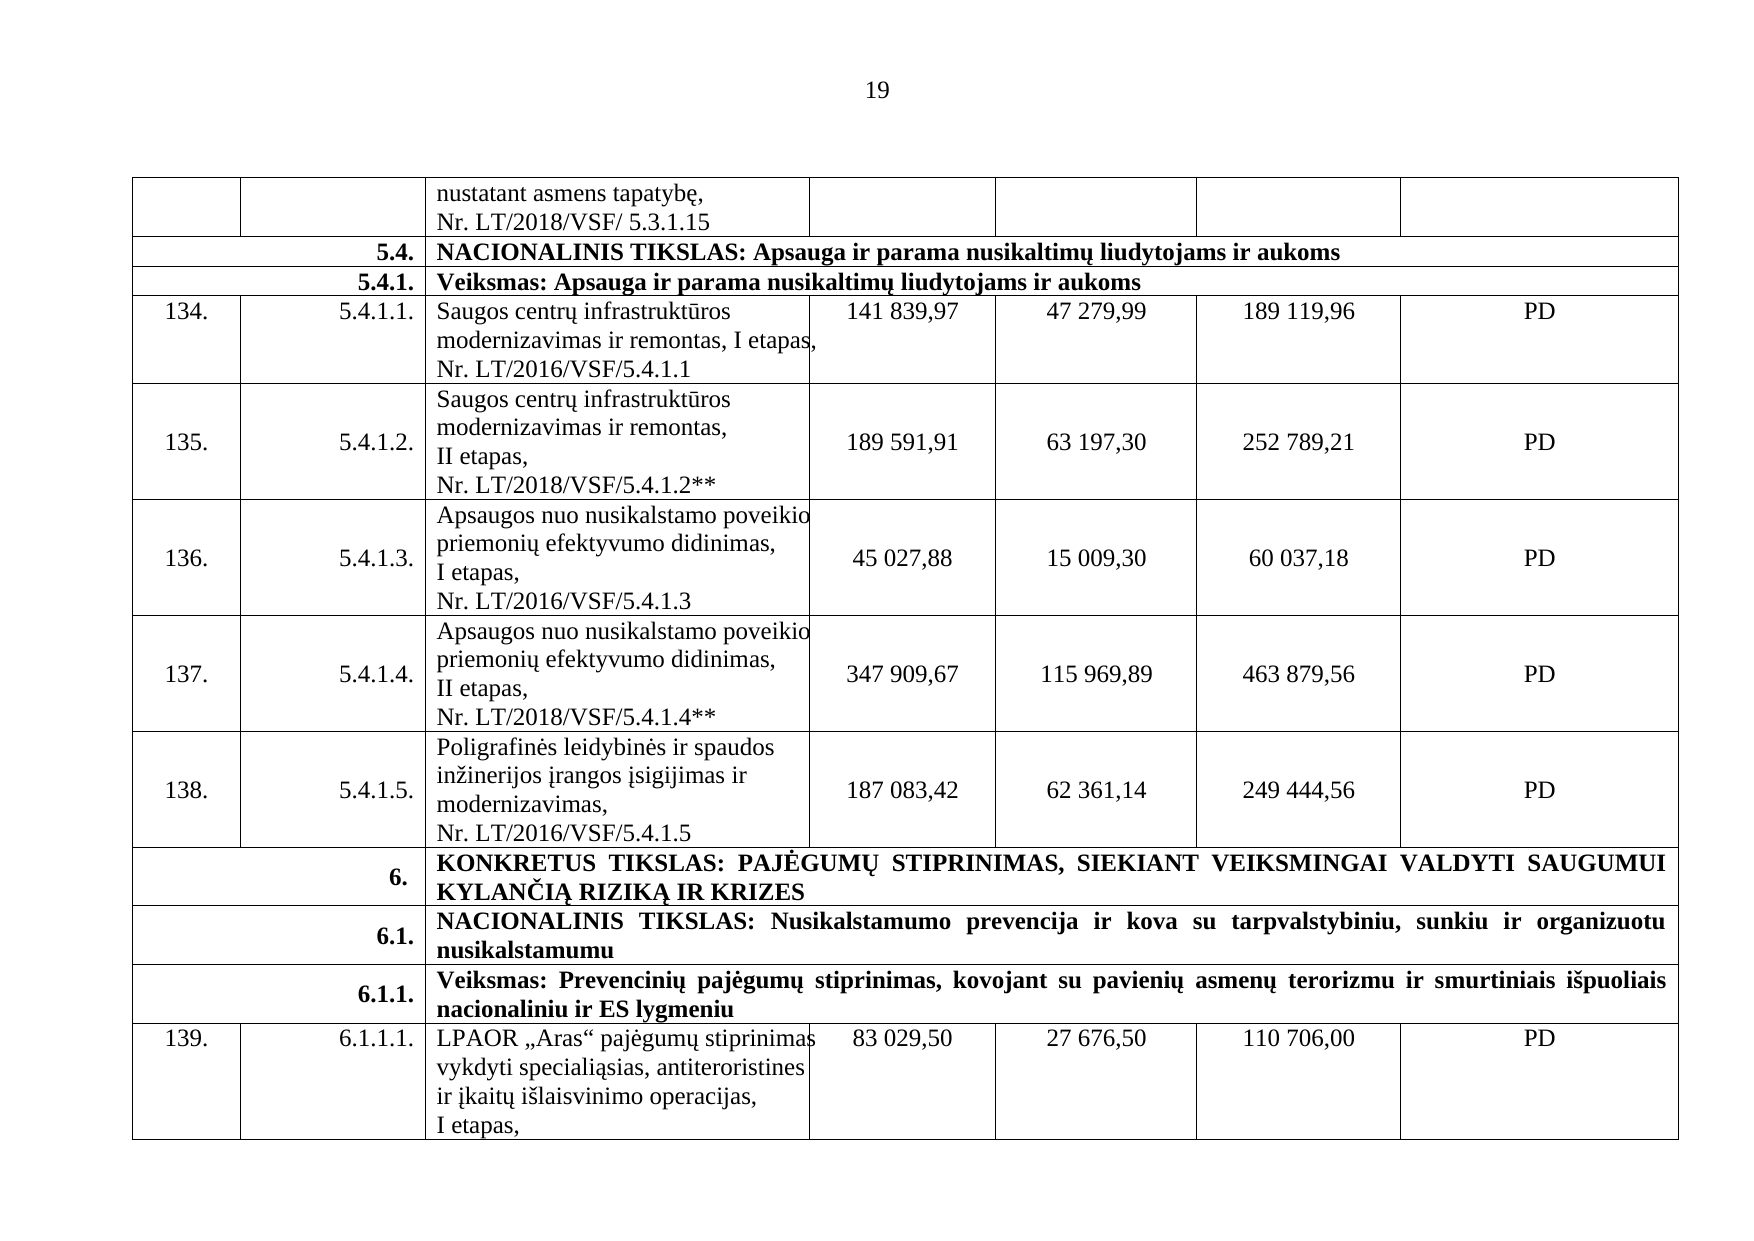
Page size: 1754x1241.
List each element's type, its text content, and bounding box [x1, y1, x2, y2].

table_cell [1679, 383, 1684, 499]
table_cell Veiksmas: Prevencinių pajėgumų stiprinimas, kovojant su pavienių asmenų terorizmu ir smurtiniais išpuoliais nacionaliniu ir ES lygmeniu [426, 965, 1678, 1022]
table_cell [1679, 266, 1684, 295]
table_cell [1679, 905, 1684, 964]
table_cell [1679, 295, 1684, 383]
table_cell PD [1401, 500, 1678, 615]
table_cell 5.4.1.2. [241, 384, 425, 499]
table_cell [996, 178, 1196, 236]
table_cell 138. [133, 732, 240, 847]
table_cell PD [1401, 732, 1678, 847]
table_cell Saugos centrų infrastruktūros modernizavimas ir remontas, I etapas, Nr. LT/2016/VSF/5.4.1.1 [426, 296, 809, 383]
table_cell Apsaugos nuo nusikalstamo poveikio priemonių efektyvumo didinimas, II etapas, Nr. LT/2018/VSF/5.4.1.4** [426, 616, 809, 731]
table_cell 135. [133, 384, 240, 499]
table_cell Veiksmas: Apsauga ir parama nusikaltimų liudytojams ir aukoms [426, 267, 1678, 295]
table_cell 463 879,56 [1197, 616, 1400, 731]
table_cell 6.1.1.1. [241, 1024, 425, 1138]
table_cell 249 444,56 [1197, 732, 1400, 847]
table_cell PD [1401, 1024, 1678, 1138]
table_cell [241, 178, 425, 236]
table_cell 83 029,50 [810, 1024, 995, 1138]
table_cell PD [1401, 616, 1678, 731]
table_cell 6. [133, 848, 425, 905]
table_cell [1401, 178, 1678, 236]
table_cell 27 676,50 [996, 1024, 1196, 1138]
table_cell [1679, 1023, 1684, 1138]
table_cell 6.1. [133, 906, 425, 964]
table_cell 252 789,21 [1197, 384, 1400, 499]
table_cell [1679, 615, 1684, 731]
table_cell [1197, 178, 1400, 236]
table_cell 45 027,88 [810, 500, 995, 615]
table_cell PD [1401, 384, 1678, 499]
table_cell 5.4.1. [133, 267, 425, 295]
table_cell 137. [133, 616, 240, 731]
table_cell 5.4.1.1. [241, 296, 425, 383]
table_cell 141 839,97 [810, 296, 995, 383]
table_cell 139. [133, 1024, 240, 1138]
table_cell NACIONALINIS TIKSLAS: Apsauga ir parama nusikaltimų liudytojams ir aukoms [426, 237, 1678, 266]
table_cell PD [1401, 296, 1678, 383]
table_cell nustatant asmens tapatybę, Nr. LT/2018/VSF/ 5.3.1.15 [426, 178, 809, 236]
table_cell 347 909,67 [810, 616, 995, 731]
table_cell 189 119,96 [1197, 296, 1400, 383]
table_cell 5.4.1.3. [241, 500, 425, 615]
table_cell 187 083,42 [810, 732, 995, 847]
table_cell KONKRETUS TIKSLAS: PAJĖGUMŲ STIPRINIMAS, SIEKIANT VEIKSMINGAI VALDYTI SAUGUMUI KYLANČIĄ RIZIKĄ IR KRIZES [426, 848, 1678, 905]
table_cell Saugos centrų infrastruktūros modernizavimas ir remontas, II etapas, Nr. LT/2018/VSF/5.4.1.2** [426, 384, 809, 499]
table_cell Apsaugos nuo nusikalstamo poveikio priemonių efektyvumo didinimas, I etapas, Nr. LT/2016/VSF/5.4.1.3 [426, 500, 809, 615]
table_cell 5.4.1.4. [241, 616, 425, 731]
table_cell 60 037,18 [1197, 500, 1400, 615]
table_cell 136. [133, 500, 240, 615]
table_cell 15 009,30 [996, 500, 1196, 615]
table_cell Poligrafinės leidybinės ir spaudos inžinerijos įrangos įsigijimas ir modernizavimas, Nr. LT/2016/VSF/5.4.1.5 [426, 732, 809, 847]
table_cell 189 591,91 [810, 384, 995, 499]
table_cell 62 361,14 [996, 732, 1196, 847]
table_cell 134. [133, 296, 240, 383]
table_cell 6.1.1. [133, 965, 425, 1022]
table_cell 5.4.1.5. [241, 732, 425, 847]
table_cell [1679, 847, 1684, 905]
table_cell [1679, 964, 1684, 1022]
table_cell [133, 178, 240, 236]
table_cell 110 706,00 [1197, 1024, 1400, 1138]
table_cell 47 279,99 [996, 296, 1196, 383]
table_cell 115 969,89 [996, 616, 1196, 731]
table_cell 5.4. [133, 237, 425, 266]
table_cell [810, 178, 995, 236]
table_cell [1679, 236, 1684, 266]
table_cell NACIONALINIS TIKSLAS: Nusikalstamumo prevencija ir kova su tarpvalstybiniu, sunkiu ir organizuotu nusikalstamumu [426, 906, 1678, 964]
table_cell [1679, 731, 1684, 847]
table_cell 63 197,30 [996, 384, 1196, 499]
table_cell [1679, 499, 1684, 615]
table_cell [1679, 177, 1684, 236]
table_cell LPAOR „Aras“ pajėgumų stiprinimas vykdyti specialiąsias, antiteroristines ir įkaitų išlaisvinimo operacijas, I etapas, Nr. LT/2016/VSF/6.1.1.1 [426, 1024, 809, 1138]
